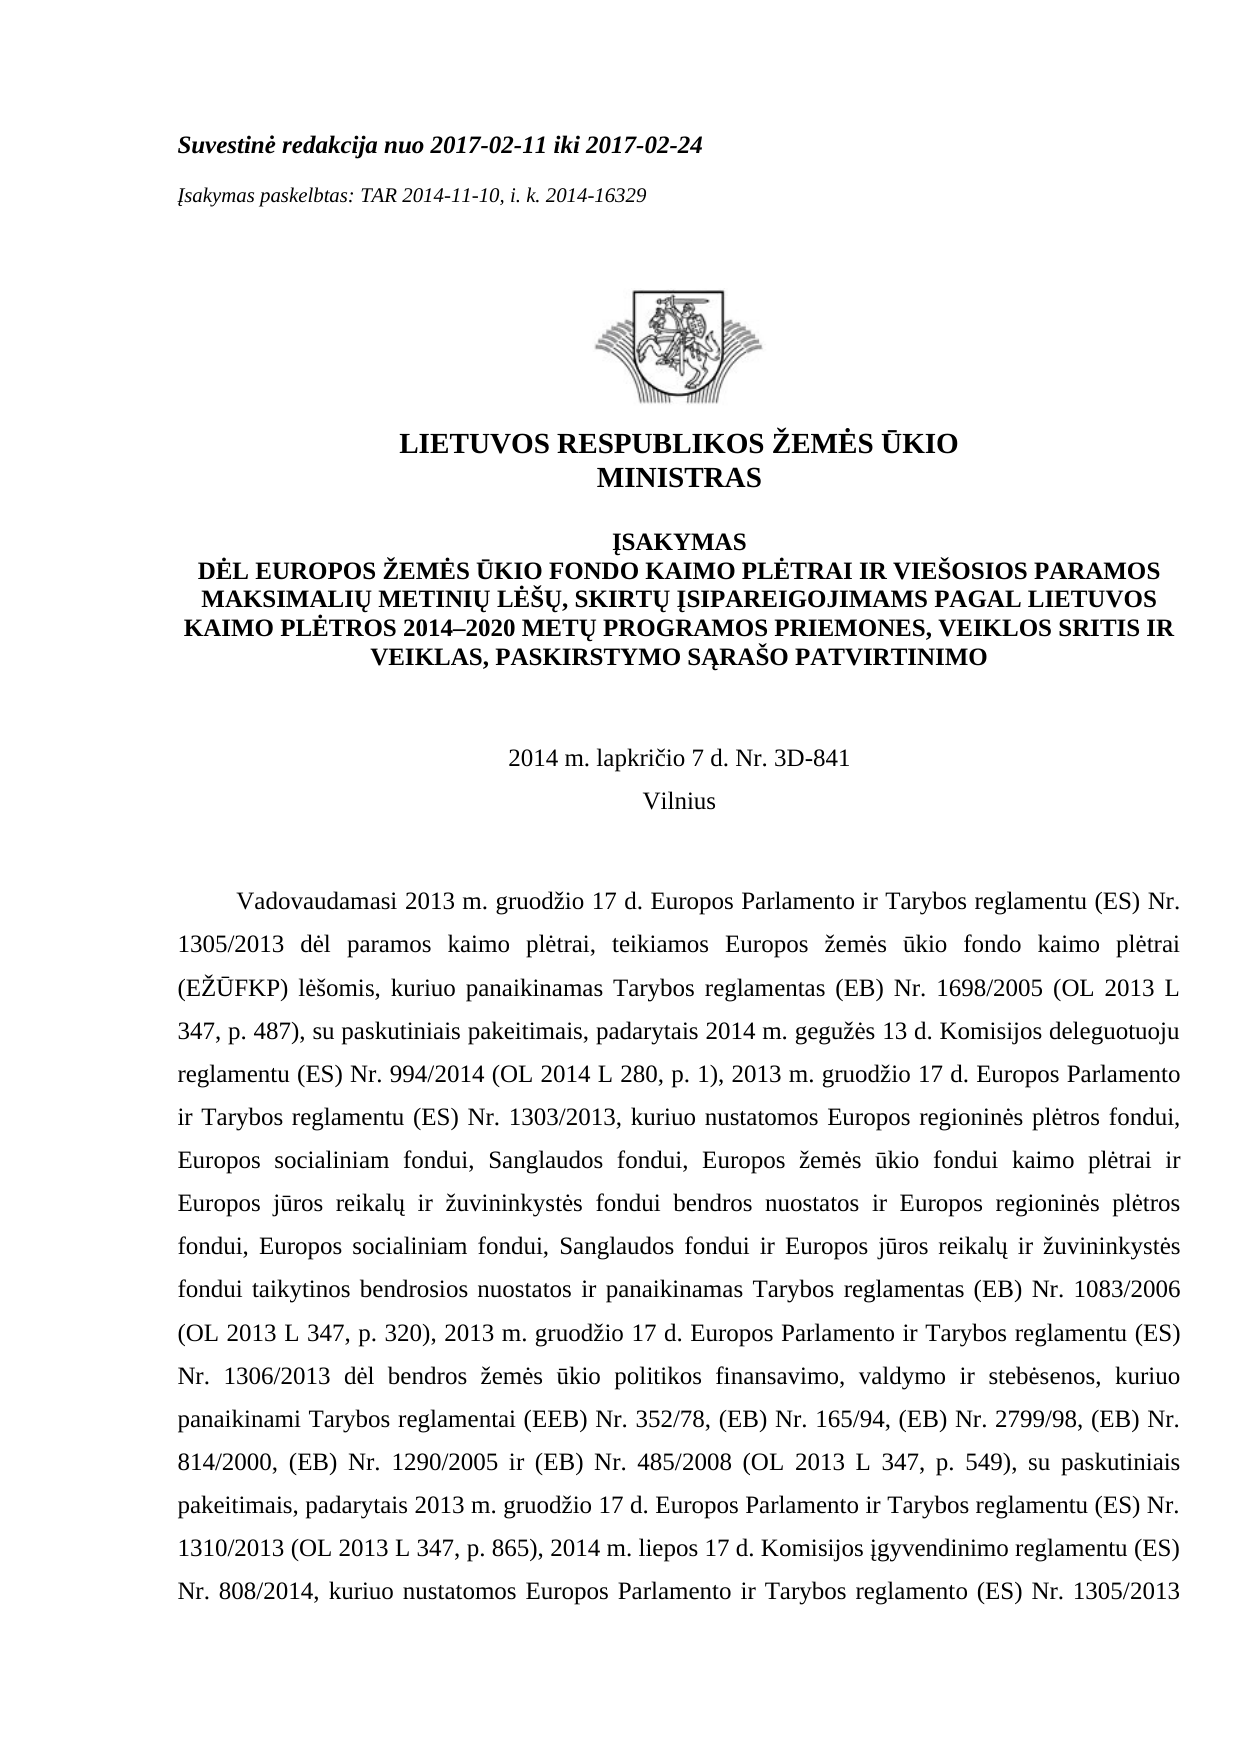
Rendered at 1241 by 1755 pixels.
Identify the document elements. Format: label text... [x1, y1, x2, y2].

text 2014 m. lapkričio 7 d. Nr. 3D-841 [177, 743, 1181, 771]
text Vadovaudamasi 2013 m. gruodžio 17 d. Europos Parlamento ir Tarybos reglamentu (ES) Nr. 1305/2013 dėl paramos kaimo plėtrai, teikiamos Europos žemės ūkio fondo kaimo plėtrai (EŽŪFKP) lėšomis, kuriuo panaikinamas Tarybos reglamentas (EB) Nr. 1698/2005 (OL 2013 L 347, p. 487), su paskutiniais pakeitimais, padarytais 2014 m. gegužės 13 d. Komisijos deleguotuoju reglamentu (ES) Nr. 994/2014 (OL 2014 L 280, p. 1), 2013 m. gruodžio 17 d. Europos Parlamento ir Tarybos reglamentu (ES) Nr. 1303/2013, kuriuo nustatomos Europos regioninės plėtros fondui, Europos socialiniam fondui, Sanglaudos fondui, Europos žemės ūkio fondui kaimo plėtrai ir Europos jūros reikalų ir žuvininkystės fondui bendros nuostatos ir Europos regioninės plėtros fondui, Europos socialiniam fondui, Sanglaudos fondui ir Europos jūros reikalų ir žuvininkystės fondui taikytinos bendrosios nuostatos ir panaikinamas Tarybos reglamentas (EB) Nr. 1083/2006 (OL 2013 L 347, p. 320), 2013 m. gruodžio 17 d. Europos Parlamento ir Tarybos reglamentu (ES) Nr. 1306/2013 dėl bendros žemės ūkio politikos finansavimo, valdymo ir stebėsenos, kuriuo panaikinami Tarybos reglamentai (EEB) Nr. 352/78, (EB) Nr. 165/94, (EB) Nr. 2799/98, (EB) Nr. 814/2000, (EB) Nr. 1290/2005 ir (EB) Nr. 485/2008 (OL 2013 L 347, p. 549), su paskutiniais pakeitimais, padarytais 2013 m. gruodžio 17 d. Europos Parlamento ir Tarybos reglamentu (ES) Nr. 1310/2013 (OL 2013 L 347, p. 865), 2014 m. liepos 17 d. Komisijos įgyvendinimo reglamentu (ES) Nr. 808/2014, kuriuo nustatomos Europos Parlamento ir Tarybos reglamento (ES) Nr. 1305/2013 [177, 886, 1181, 1605]
text MINISTRAS [177, 460, 1181, 493]
text DĖL EUROPOS ŽEMĖS ŪKIO FONDO KAIMO PLĖTRAI IR VIEŠOSIOS PARAMOS MAKSIMALIŲ METINIŲ LĖŠŲ, SKIRTŲ ĮSIPAREIGOJIMAMS PAGAL LIETUVOS KAIMO PLĖTROS 2014–2020 METŲ PROGRAMOS PRIEMONES, VEIKLOS SRITIS IR VEIKLAS, PASKIRSTYMO SĄRAŠO PATVIRTINIMO [177, 556, 1181, 671]
text Vilnius [177, 786, 1181, 814]
text Suvestinė redakcija nuo 2017-02-11 iki 2017-02-24 [177, 130, 1181, 159]
text ĮSAKYMAS [177, 527, 1181, 556]
text Įsakymas paskelbtas: TAR 2014-11-10, i. k. 2014-16329 [177, 183, 1181, 207]
text LIETUVOS RESPUBLIKOS ŽEMĖS ŪKIO [177, 426, 1181, 460]
